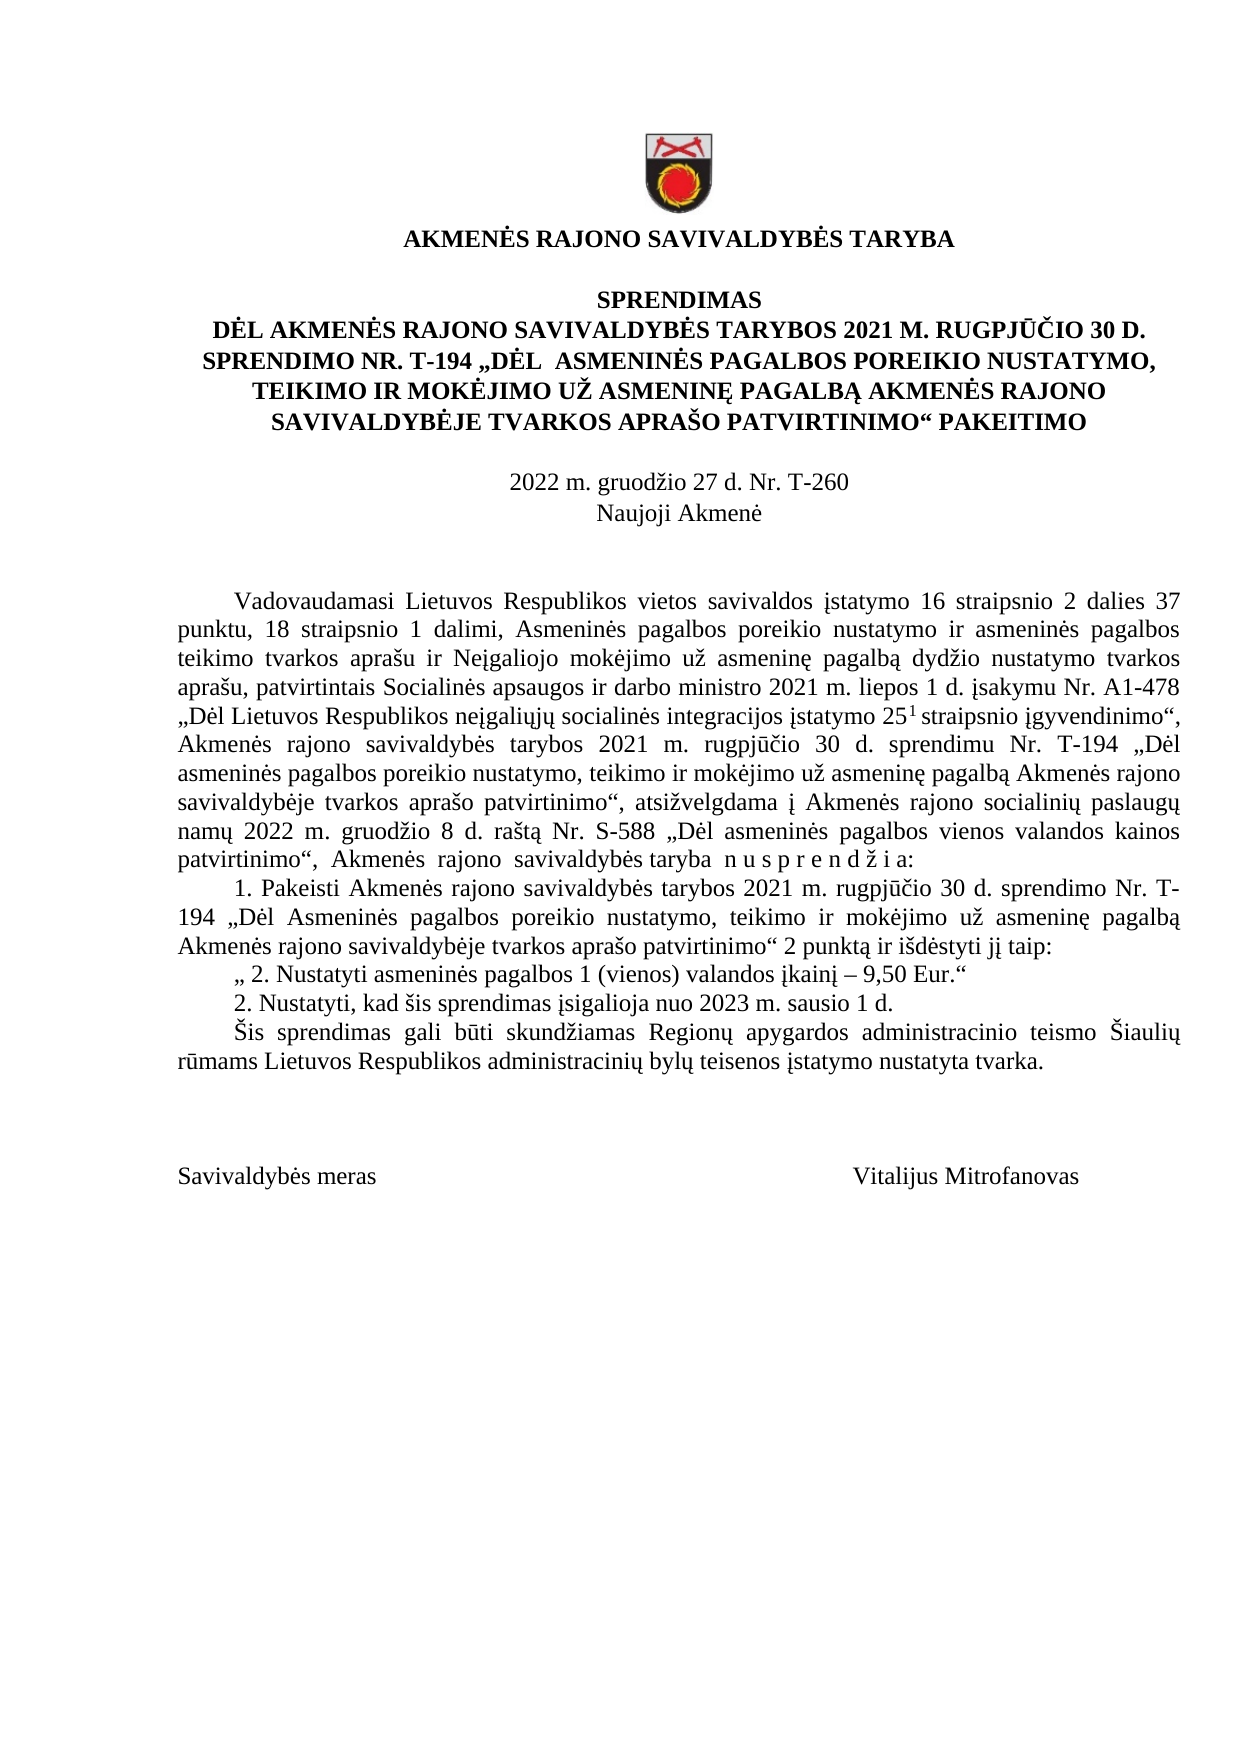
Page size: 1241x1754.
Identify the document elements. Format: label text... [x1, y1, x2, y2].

text Naujoji Akmenė [177, 498, 1181, 527]
text AKMENĖS RAJONO SAVIVALDYBĖS TARYBA [177, 224, 1181, 253]
text Šis sprendimas gali būti skundžiamas Regionų apygardos administracinio teismo Šiaulių rūmams Lietuvos Respublikos administracinių bylų teisenos įstatymo nustatyta tvarka. [177, 1017, 1181, 1074]
text SPRENDIMAS [177, 285, 1181, 314]
text SPRENDIMO NR. T-194 „DĖL ASMENINĖS PAGALBOS POREIKIO NUSTATYMO, TEIKIMO IR MOKĖJIMO UŽ ASMENINĘ PAGALBĄ AKMENĖS RAJONO SAVIVALDYBĖJE TVARKOS APRAŠO PATVIRTINIMO“ PAKEITIMO [177, 346, 1181, 435]
text 2022 m. gruodžio 27 d. Nr. T-260 [177, 467, 1181, 496]
text 1. Pakeisti Akmenės rajono savivaldybės tarybos 2021 m. rugpjūčio 30 d. sprendimo Nr. T-194 „Dėl Asmeninės pagalbos poreikio nustatymo, teikimo ir mokėjimo už asmeninę pagalbą Akmenės rajono savivaldybėje tvarkos aprašo patvirtinimo“ 2 punktą ir išdėstyti jį taip: [177, 873, 1181, 959]
text Vadovaudamasi Lietuvos Respublikos vietos savivaldos įstatymo 16 straipsnio 2 dalies 37 punktu, 18 straipsnio 1 dalimi, Asmeninės pagalbos poreikio nustatymo ir asmeninės pagalbos teikimo tvarkos aprašu ir Neįgaliojo mokėjimo už asmeninę pagalbą dydžio nustatymo tvarkos aprašu, patvirtintais Socialinės apsaugos ir darbo ministro 2021 m. liepos 1 d. įsakymu Nr. A1-478 „Dėl Lietuvos Respublikos neįgaliųjų socialinės integracijos įstatymo 251 straipsnio įgyvendinimo“, Akmenės rajono savivaldybės tarybos 2021 m. rugpjūčio 30 d. sprendimu Nr. T-194 „Dėl asmeninės pagalbos poreikio nustatymo, teikimo ir mokėjimo už asmeninę pagalbą Akmenės rajono savivaldybėje tvarkos aprašo patvirtinimo“, atsižvelgdama į Akmenės rajono socialinių paslaugų namų 2022 m. gruodžio 8 d. raštą Nr. S-588 „Dėl asmeninės pagalbos vienos valandos kainos patvirtinimo“, Akmenės rajono savivaldybės taryba n u s p r e n d ž i a: [177, 586, 1181, 873]
text Savivaldybės meras Vitalijus Mitrofanovas [177, 1161, 1181, 1189]
text „ 2. Nustatyti asmeninės pagalbos 1 (vienos) valandos įkainį – 9,50 Eur.“ [177, 959, 1181, 988]
text DĖL AKMENĖS RAJONO SAVIVALDYBĖS TARYBOS 2021 M. RUGPJŪČIO 30 D. [177, 315, 1181, 344]
text 2. Nustatyti, kad šis sprendimas įsigalioja nuo 2023 m. sausio 1 d. [177, 988, 1181, 1017]
